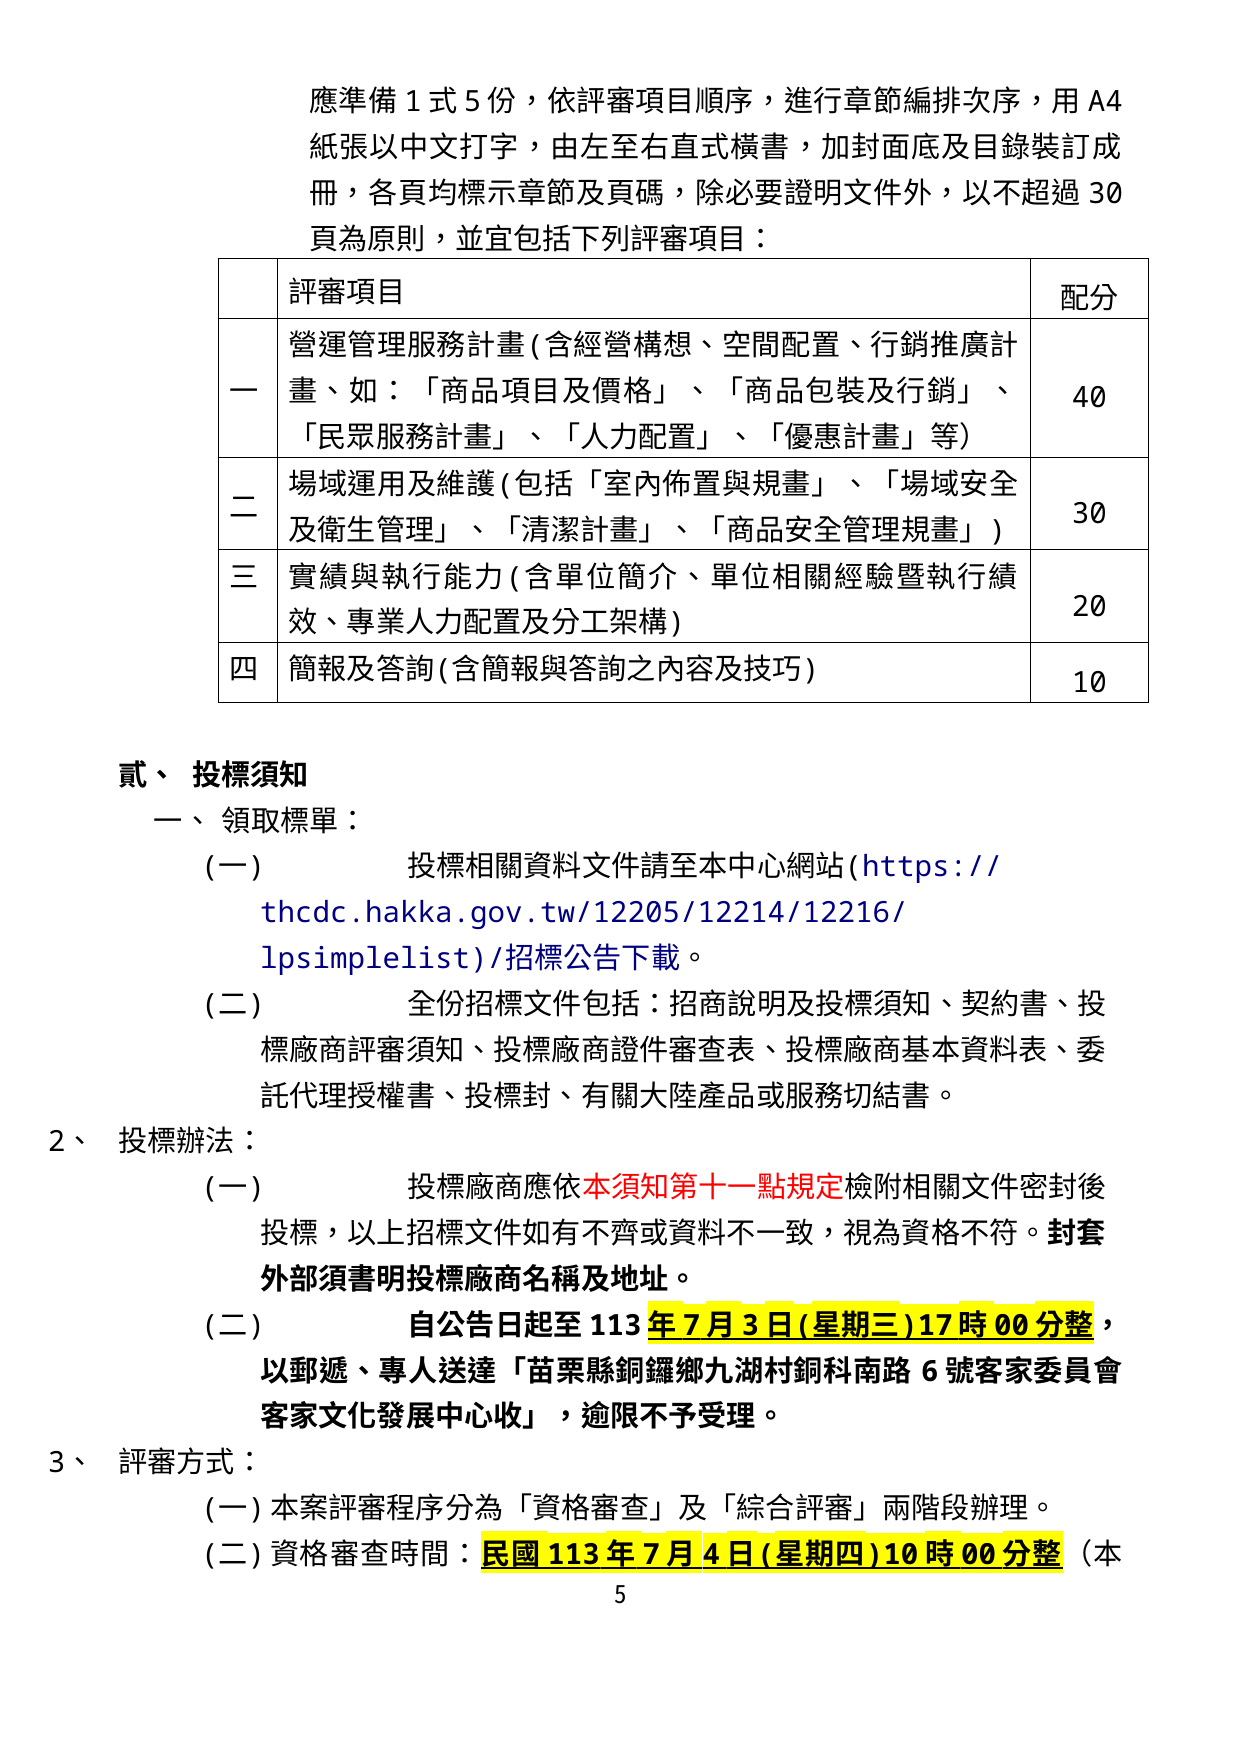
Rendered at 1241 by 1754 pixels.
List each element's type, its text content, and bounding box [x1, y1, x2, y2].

table_cell 20 [1031, 550, 1148, 642]
table_header 評審項目 [278, 259, 1030, 318]
table_cell 一 [219, 319, 277, 457]
list 投標辦法： [48, 1115, 1123, 1161]
list 領取標單： [154, 794, 1123, 840]
table_cell 40 [1031, 319, 1148, 457]
table_cell 30 [1031, 458, 1148, 549]
table_cell 簡報及答詢(含簡報與答詢之內容及技巧) [278, 643, 1030, 702]
list 自公告日起至113年7月3日(星期三)17時00分整，以郵遞、專人送達「苗栗縣銅鑼鄉九湖村銅科南路6號客家委員會客家文化發展中心收」，逾限不予受理。 [201, 1298, 1123, 1436]
table_header [219, 259, 277, 318]
list 投標相關資料文件請至本中心網站(https://thcdc.hakka.gov.tw/12205/12214/12216/lpsimplelist)/招標公告下載。 [201, 840, 1123, 978]
table_cell 10 [1031, 643, 1148, 702]
list 投標廠商應依本須知第十一點規定檢附相關文件密封後投標，以上招標文件如有不齊或資料不一致，視為資格不符。封套外部須書明投標廠商名稱及地址。 [201, 1161, 1123, 1298]
list 全份招標文件包括：招商說明及投標須知、契約書、投標廠商評審須知、投標廠商證件審查表、投標廠商基本資料表、委託代理授權書、投標封、有關大陸產品或服務切結書。 [201, 978, 1123, 1115]
table_cell 營運管理服務計畫(含經營構想、空間配置、行銷推廣計畫、如：「商品項目及價格」、「商品包裝及行銷」、「民眾服務計畫」、「人力配置」、「優惠計畫」等） [278, 319, 1030, 457]
table_cell 場域運用及維護(包括「室內佈置與規畫」、「場域安全及衛生管理」、「清潔計畫」、「商品安全管理規畫」) [278, 458, 1030, 549]
table_cell 二 [219, 458, 277, 549]
list 投標須知 [118, 748, 1123, 794]
list 本案評審程序分為「資格審查」及「綜合評審」兩階段辦理。 [201, 1482, 1123, 1528]
table_cell 四 [219, 643, 277, 702]
table_cell 實績與執行能力(含單位簡介、單位相關經驗暨執行績效、專業人力配置及分工架構) [278, 550, 1030, 642]
table_header 配分 [1031, 259, 1148, 318]
text 應準備1式5份，依評審項目順序，進行章節編排次序，用A4紙張以中文打字，由左至右直式橫書，加封面底及目錄裝訂成冊，各頁均標示章節及頁碼，除必要證明文件外，以不超過30頁為原則，並宜包括下列評審項目： [309, 75, 1123, 258]
table_cell 三 [219, 550, 277, 642]
list 評審方式： [48, 1436, 1123, 1482]
list 資格審查時間：民國113年7月4日(星期四)10時00分整（本 [201, 1528, 1123, 1573]
